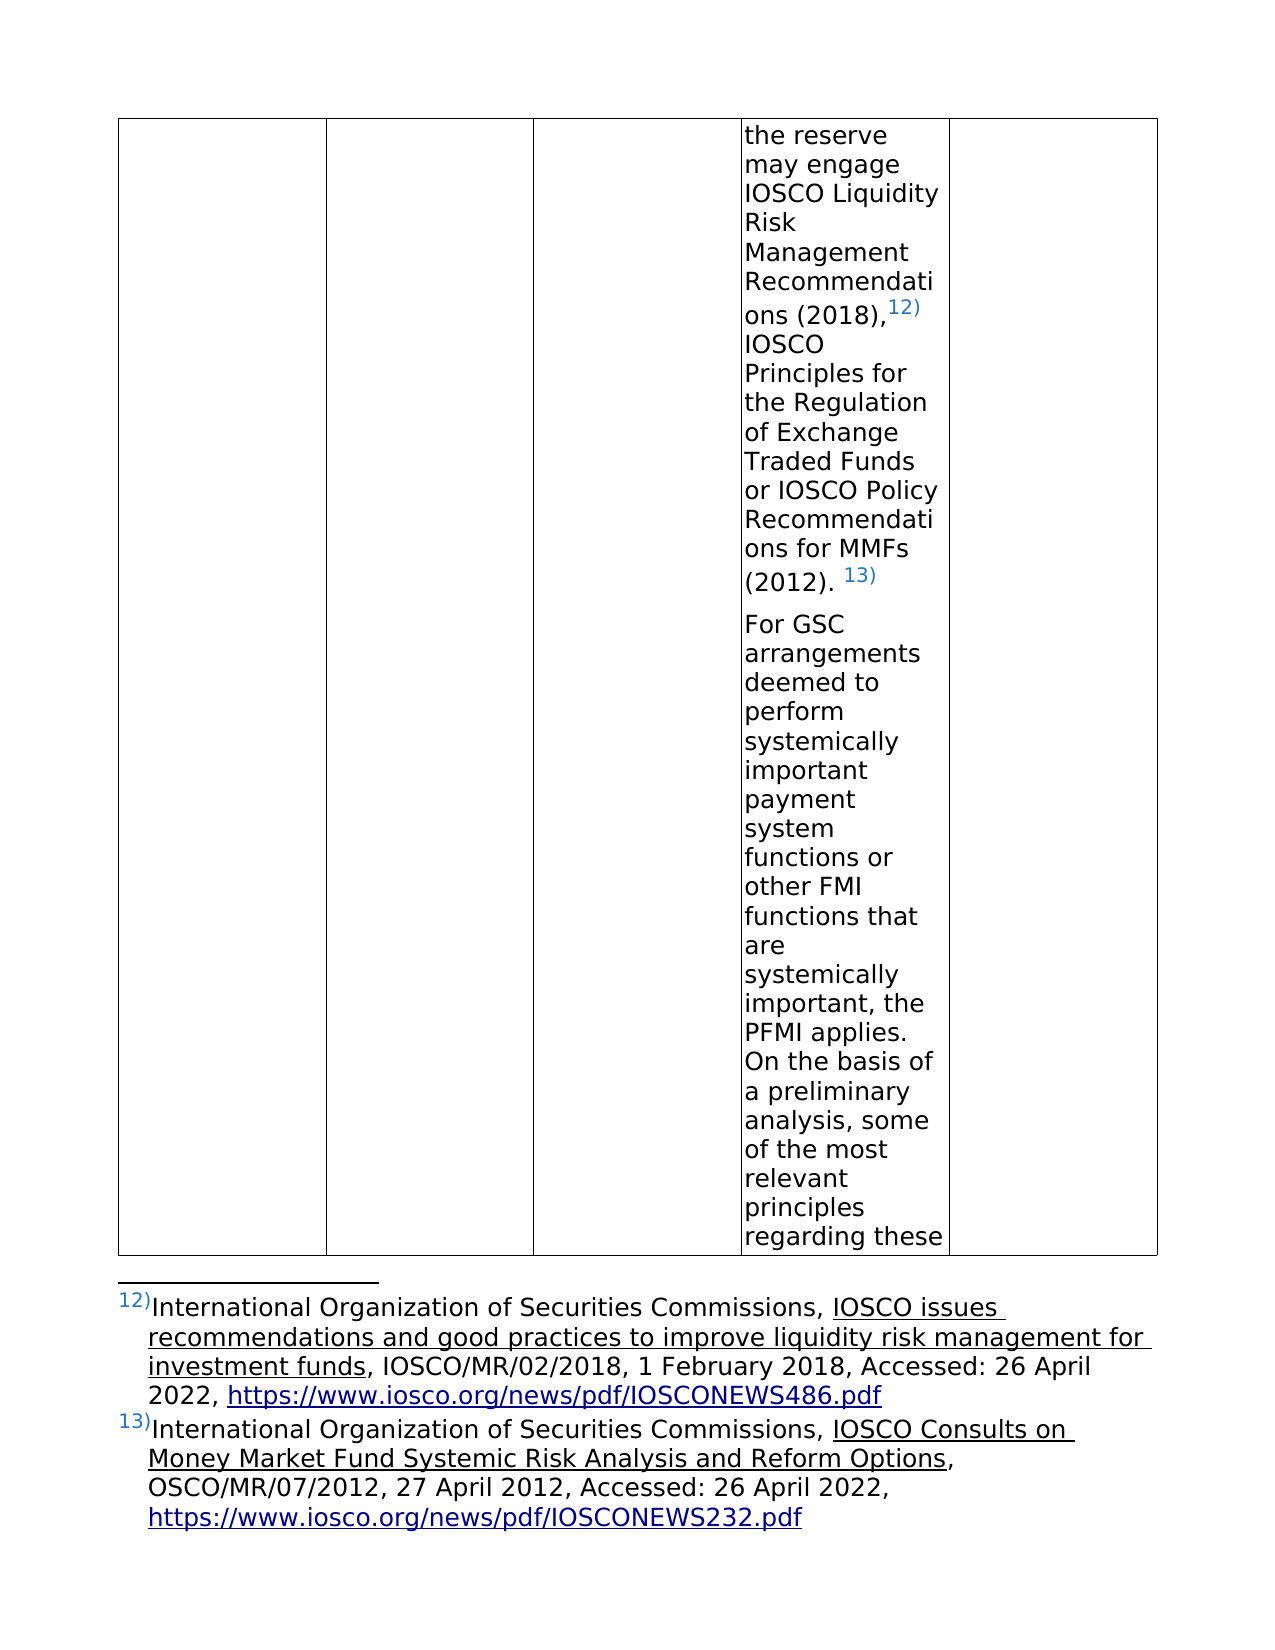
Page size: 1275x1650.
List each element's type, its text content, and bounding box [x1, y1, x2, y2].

table_cell [119, 119, 326, 1255]
table_cell [327, 119, 533, 1255]
table_cell the reserve may engage IOSCO Liquidity Risk Management Recommendations (2018), IOSCO Principles for the Regulation of Exchange Traded Funds or IOSCO Policy Recommendations for MMFs (2012). For GSC arrangements deemed to perform systemically important payment system functions or other FMI functions that are systemically important, the PFMI applies. On the basis of a preliminary analysis, some of the most relevant principles regarding these [742, 119, 949, 1255]
table_cell [950, 119, 1157, 1255]
table_cell [534, 119, 741, 1255]
